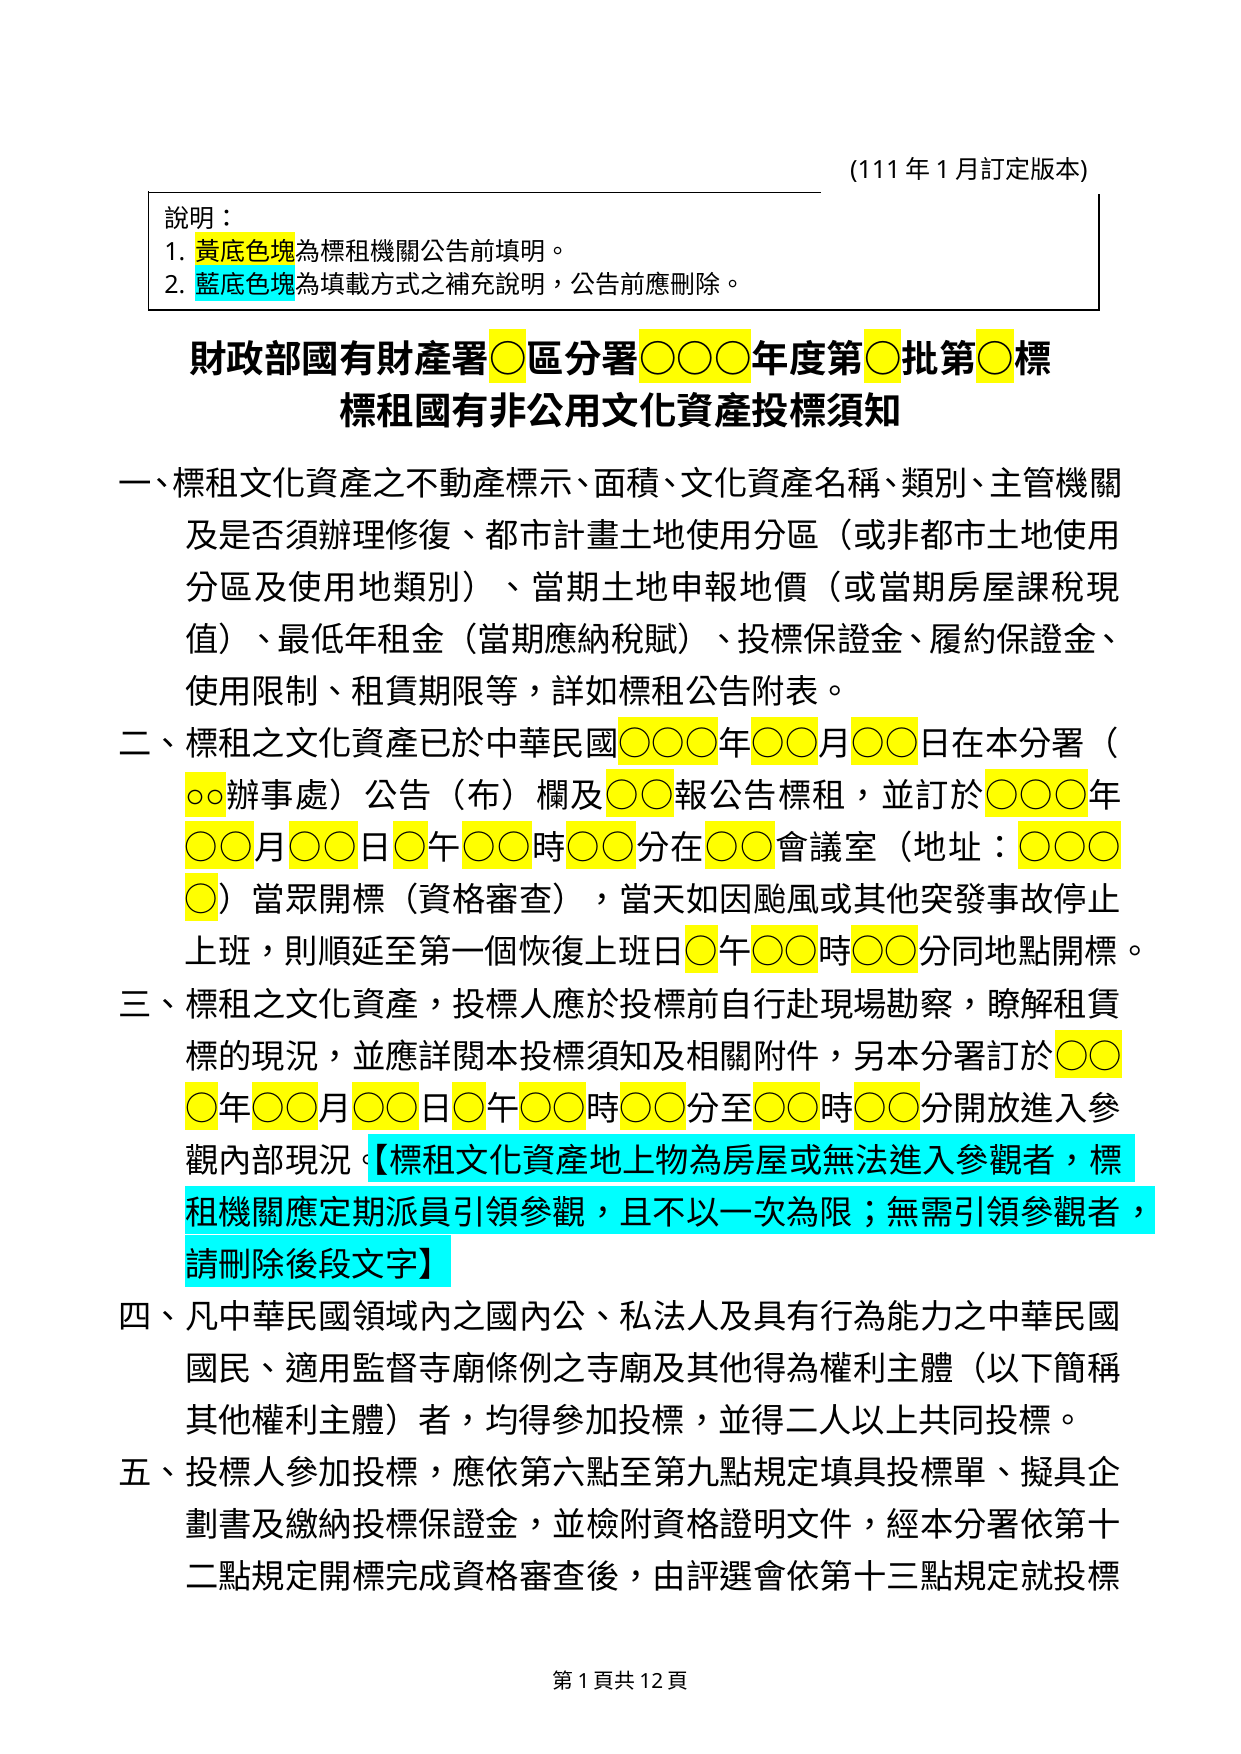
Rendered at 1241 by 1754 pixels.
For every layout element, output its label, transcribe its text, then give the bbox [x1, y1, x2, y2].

text 四、凡中華民國領域內之國內公、私法人及具有行為能力之中華民國國民、適用監督寺廟條例之寺廟及其他得為權利主體（以下簡稱其他權利主體）者，均得參加投標，並得二人以上共同投標。 [118, 1287, 1122, 1443]
list 黃底色塊為標租機關公告前填明。 [164, 234, 1083, 267]
text 說明： [164, 201, 1083, 234]
text (111年1月訂定版本) [837, 150, 1101, 186]
text 財政部國有財產署○區分署○○○年度第○批第○標 [118, 331, 1122, 383]
text 一、標租文化資產之不動產標示、面積、文化資產名稱、類別、主管機關及是否須辦理修復、都市計畫土地使用分區（或非都市土地使用分區及使用地類別）、當期土地申報地價（或當期房屋課稅現值）、最低年租金（當期應納稅賦）、投標保證金、履約保證金、使用限制、租賃期限等，詳如標租公告附表。 [118, 453, 1122, 714]
text 三、標租之文化資產，投標人應於投標前自行赴現場勘察，瞭解租賃標的現況，並應詳閱本投標須知及相關附件，另本分署訂於○○○年○○月○○日○午○○時○○分至○○時○○分開放進入參觀內部現況。【標租文化資產地上物為房屋或無法進入參觀者，標租機關應定期派員引領參觀，且不以一次為限；無需引領參觀者，請刪除後段文字】 [118, 974, 1122, 1287]
text 五、投標人參加投標，應依第六點至第九點規定填具投標單、擬具企劃書及繳納投標保證金，並檢附資格證明文件，經本分署依第十二點規定開標完成資格審查後，由評選會依第十三點規定就投標 [118, 1443, 1122, 1599]
list 藍底色塊為填載方式之補充說明，公告前應刪除。 [164, 267, 1083, 301]
text 標租國有非公用文化資產投標須知 [118, 383, 1122, 435]
text ○○辦事處）公告（布）欄及○○報公告標租，並訂於○○○年○○月○○日○午○○時○○分在○○會議室（地址：○○○○）當眾開標（資格審查），當天如因颱風或其他突發事故停止上班，則順延至第一個恢復上班日○午○○時○○分同地點開標。 [184, 766, 1122, 974]
text 二、標租之文化資產已於中華民國○○○年○○月○○日在本分署（ [118, 714, 1122, 766]
